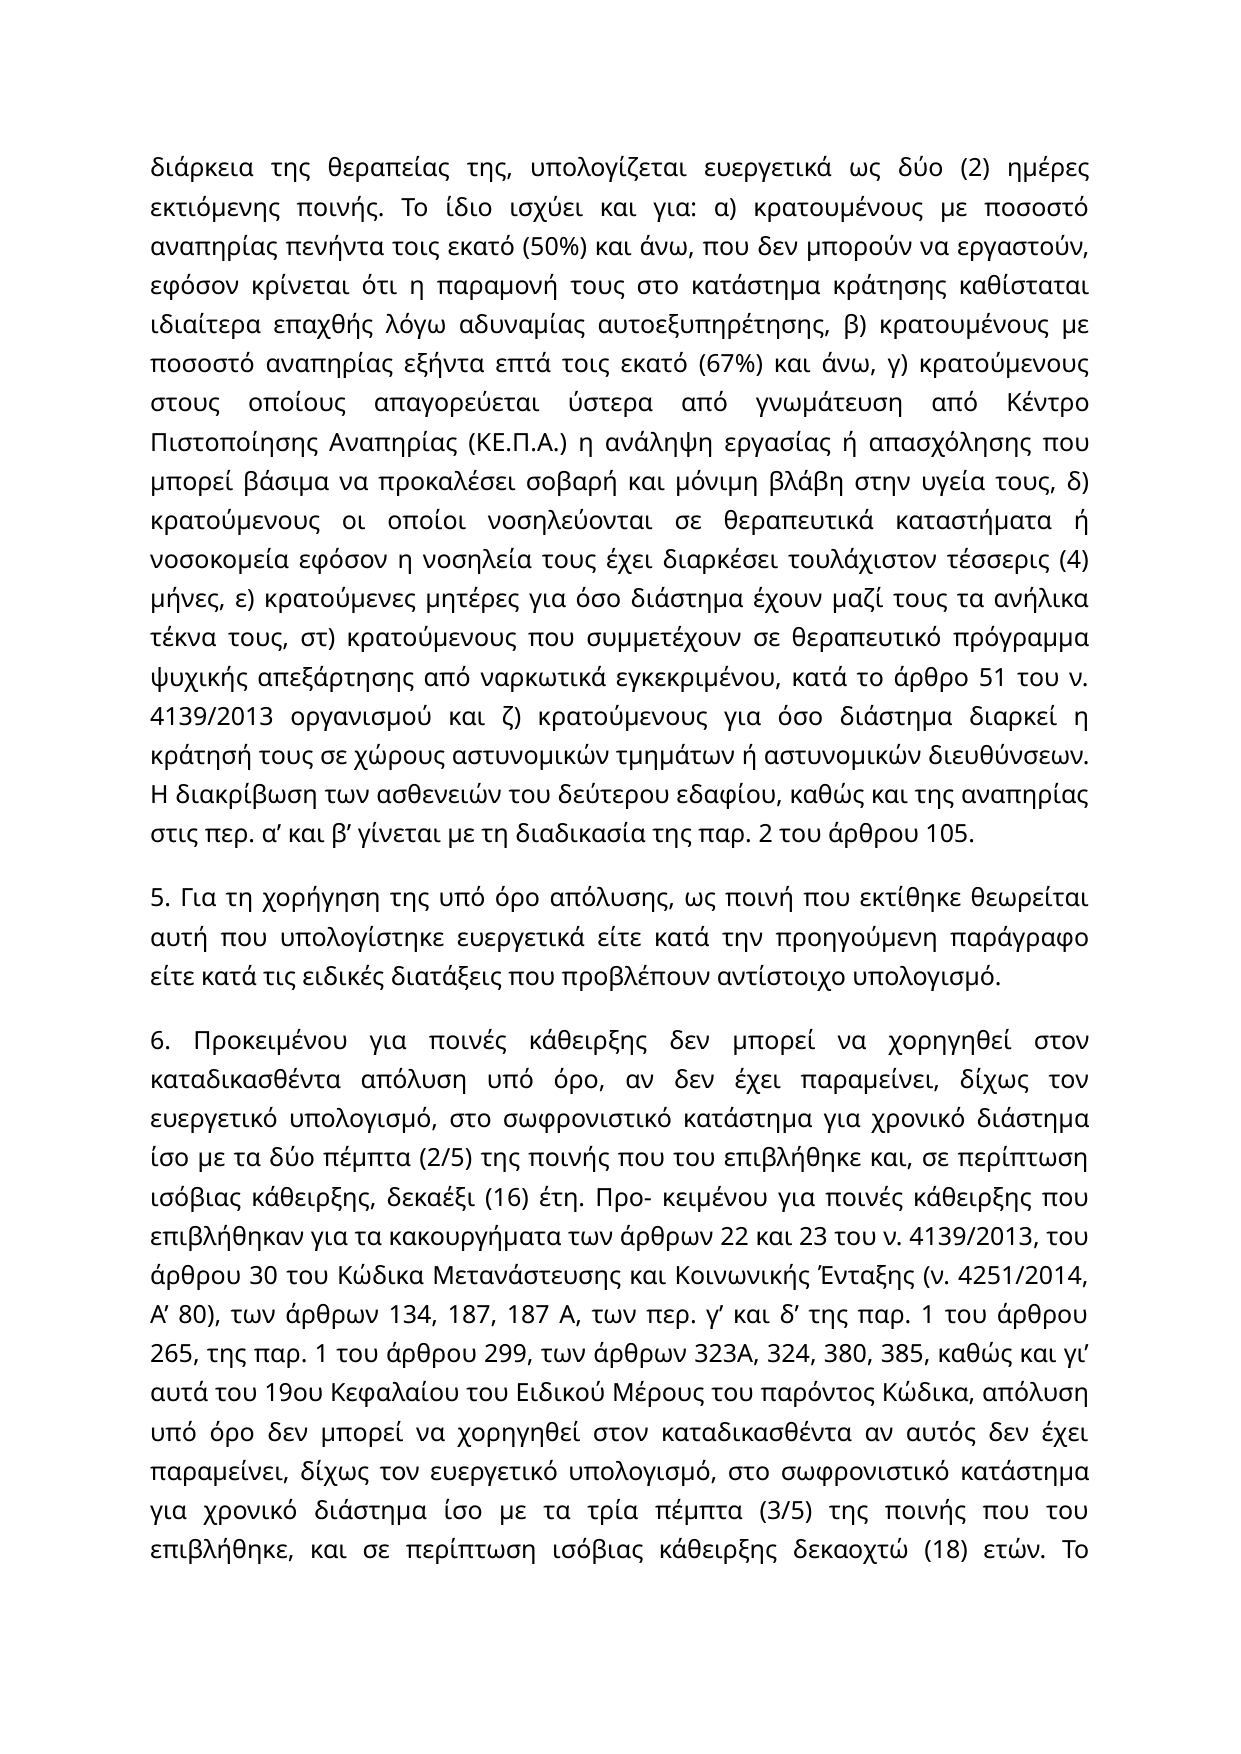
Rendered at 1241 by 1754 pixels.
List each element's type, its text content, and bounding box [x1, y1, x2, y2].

text 5. Για τη χορήγηση της υπό όρο απόλυσης, ως ποινή που εκτίθηκε θεωρείται αυτή που υπολογίστηκε ευεργετικά είτε κατά την προηγούμενη παράγραφο είτε κατά τις ειδικές διατάξεις που προβλέπουν αντίστοιχο υπολογισμό. [150, 880, 1090, 992]
text 6. Προκειμένου για ποινές κάθειρξης δεν μπορεί να χορηγηθεί στον καταδικασθέντα απόλυση υπό όρο, αν δεν έχει παραμείνει, δίχως τον ευεργετικό υπολογισμό, στο σωφρονιστικό κατάστημα για χρονικό διάστημα ίσο με τα δύο πέμπτα (2/5) της ποινής που του επιβλήθηκε και, σε περίπτωση ισόβιας κάθειρξης, δεκαέξι (16) έτη. Προ- κειμένου για ποινές κάθειρξης που επιβλήθηκαν για τα κακουργήματα των άρθρων 22 και 23 του ν. 4139/2013, του άρθρου 30 του Κώδικα Μετανάστευσης και Κοινωνικής Ένταξης (ν. 4251/2014, Α’ 80), των άρθρων 134, 187, 187 Α, των περ. γ’ και δ’ της παρ. 1 του άρθρου 265, της παρ. 1 του άρθρου 299, των άρθρων 323Α, 324, 380, 385, καθώς και γι’ αυτά του 19ου Κεφαλαίου του Ειδικού Μέρους του παρόντος Κώδικα, απόλυση υπό όρο δεν μπορεί να χορηγηθεί στον καταδικασθέντα αν αυτός δεν έχει παραμείνει, δίχως τον ευεργετικό υπολογισμό, στο σωφρονιστικό κατάστημα για χρονικό διάστημα ίσο με τα τρία πέμπτα (3/5) της ποινής που του επιβλήθηκε, και σε περίπτωση ισόβιας κάθειρξης δεκαοχτώ (18) ετών. Το [150, 1022, 1090, 1566]
text διάρκεια της θεραπείας της, υπολογίζεται ευεργετικά ως δύο (2) ημέρες εκτιόμενης ποινής. Το ίδιο ισχύει και για: α) κρατουμένους με ποσοστό αναπηρίας πενήντα τοις εκατό (50%) και άνω, που δεν μπορούν να εργαστούν, εφόσον κρίνεται ότι η παραμονή τους στο κατάστημα κράτησης καθίσταται ιδιαίτερα επαχθής λόγω αδυναμίας αυτοεξυπηρέτησης, β) κρατουμένους με ποσοστό αναπηρίας εξήντα επτά τοις εκατό (67%) και άνω, γ) κρατούμενους στους οποίους απαγορεύεται ύστερα από γνωμάτευση από Κέντρο Πιστοποίησης Αναπηρίας (ΚΕ.Π.Α.) η ανάληψη εργασίας ή απασχόλησης που μπορεί βάσιμα να προκαλέσει σοβαρή και μόνιμη βλάβη στην υγεία τους, δ) κρατούμενους οι οποίοι νοσηλεύονται σε θεραπευτικά καταστήματα ή νοσοκομεία εφόσον η νοσηλεία τους έχει διαρκέσει τουλάχιστον τέσσερις (4) μήνες, ε) κρατούμενες μητέρες για όσο διάστημα έχουν μαζί τους τα ανήλικα τέκνα τους, στ) κρατούμενους που συμμετέχουν σε θεραπευτικό πρόγραμμα ψυχικής απεξάρτησης από ναρκωτικά εγκεκριμένου, κατά το άρθρο 51 του ν. 4139/2013 οργανισμού και ζ) κρατούμενους για όσο διάστημα διαρκεί η κράτησή τους σε χώρους αστυνομικών τμημάτων ή αστυνομικών διευθύνσεων. Η διακρίβωση των ασθενειών του δεύτερου εδαφίου, καθώς και της αναπηρίας στις περ. α’ και β’ γίνεται με τη διαδικασία της παρ. 2 του άρθρου 105. [150, 150, 1090, 850]
